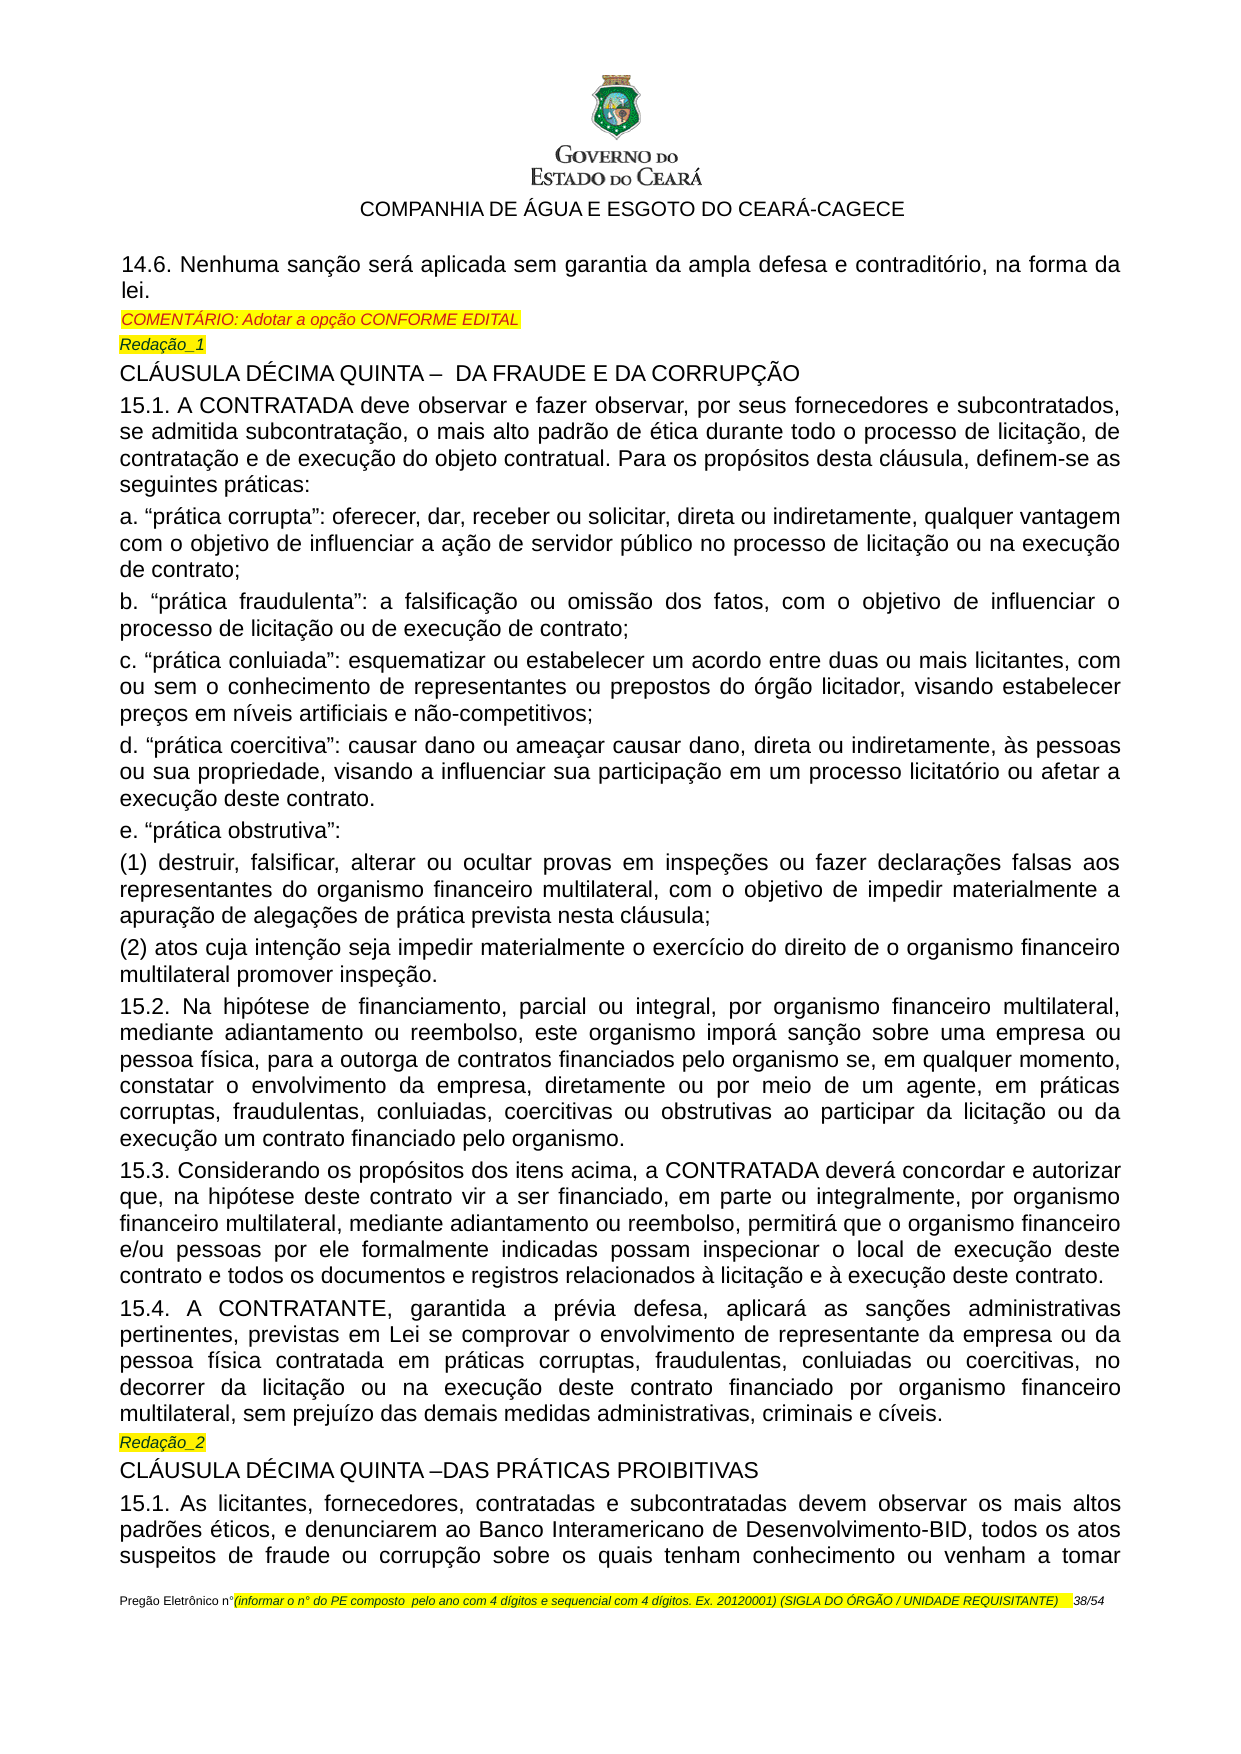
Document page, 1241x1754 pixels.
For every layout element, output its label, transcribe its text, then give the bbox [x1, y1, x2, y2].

text 15.1. As licitantes, fornecedores, contratadas e subcontratadas devem observar os mais altos padrões éticos, e denunciarem ao Banco Interamericano de Desenvolvimento-BID, todos os atos suspeitos de fraude ou corrupção sobre os quais tenham conhecimento ou venham a tomar [119, 1490, 1121, 1569]
text d. “prática coercitiva”: causar dano ou ameaçar causar dano, direta ou indiretamente, às pessoas ou sua propriedade, visando a influenciar sua participação em um processo licitatório ou afetar a execução deste contrato. [119, 732, 1121, 811]
text b. “prática fraudulenta”: a falsificação ou omissão dos fatos, com o objetivo de influenciar o processo de licitação ou de execução de contrato; [119, 588, 1121, 641]
text 14.6. Nenhuma sanção será aplicada sem garantia da ampla defesa e contraditório, na forma da lei. [121, 251, 1121, 303]
text a. “prática corrupta”: oferecer, dar, receber ou solicitar, direta ou indiretamente, qualquer vantagem com o objetivo de influenciar a ação de servidor público no processo de licitação ou na execução de contrato; [119, 503, 1121, 582]
text Redação_1 [119, 334, 1123, 354]
text 15.1. A CONTRATADA deve observar e fazer observar, por seus fornecedores e subcontratados, se admitida subcontratação, o mais alto padrão de ética durante todo o processo de licitação, de contratação e de execução do objeto contratual. Para os propósitos desta cláusula, definem-se as seguintes práticas: [119, 392, 1121, 497]
text Redação_2 [119, 1432, 1123, 1452]
text 15.4. A CONTRATANTE, garantida a prévia defesa, aplicará as sanções administrativas pertinentes, previstas em Lei se comprovar o envolvimento de representante da empresa ou da pessoa física contratada em práticas corruptas, fraudulentas, conluiadas ou coercitivas, no decorrer da licitação ou na execução deste contrato financiado por organismo financeiro multilateral, sem prejuízo das demais medidas administrativas, criminais e cíveis. [119, 1295, 1121, 1426]
text COMENTÁRIO: Adotar a opção CONFORME EDITAL [121, 309, 1121, 329]
text 15.2. Na hipótese de financiamento, parcial ou integral, por organismo financeiro multilateral, mediante adiantamento ou reembolso, este organismo imporá sanção sobre uma empresa ou pessoa física, para a outorga de contratos financiados pelo organismo se, em qualquer momento, constatar o envolvimento da empresa, diretamente ou por meio de um agente, em práticas corruptas, fraudulentas, conluiadas, coercitivas ou obstrutivas ao participar da licitação ou da execução um contrato financiado pelo organismo. [119, 993, 1121, 1151]
text e. “prática obstrutiva”: [119, 817, 1121, 843]
text CLÁUSULA DÉCIMA QUINTA – DA FRAUDE E DA CORRUPÇÃO [119, 360, 1121, 386]
text CLÁUSULA DÉCIMA QUINTA –DAS PRÁTICAS PROIBITIVAS [119, 1457, 1121, 1484]
text (1) destruir, falsificar, alterar ou ocultar provas em inspeções ou fazer declarações falsas aos representantes do organismo financeiro multilateral, com o objetivo de impedir materialmente a apuração de alegações de prática prevista nesta cláusula; [119, 849, 1121, 928]
text 15.3. Considerando os propósitos dos itens acima, a CONTRATADA deverá concordar e autorizar que, na hipótese deste contrato vir a ser financiado, em parte ou integralmente, por organismo financeiro multilateral, mediante adiantamento ou reembolso, permitirá que o organismo financeiro e/ou pessoas por ele formalmente indicadas possam inspecionar o local de execução deste contrato e todos os documentos e registros relacionados à licitação e à execução deste contrato. [119, 1157, 1121, 1289]
text c. “prática conluiada”: esquematizar ou estabelecer um acordo entre duas ou mais licitantes, com ou sem o conhecimento de representantes ou prepostos do órgão licitador, visando estabelecer preços em níveis artificiais e não-competitivos; [119, 647, 1121, 726]
text (2) atos cuja intenção seja impedir materialmente o exercício do direito de o organismo financeiro multilateral promover inspeção. [119, 934, 1121, 987]
